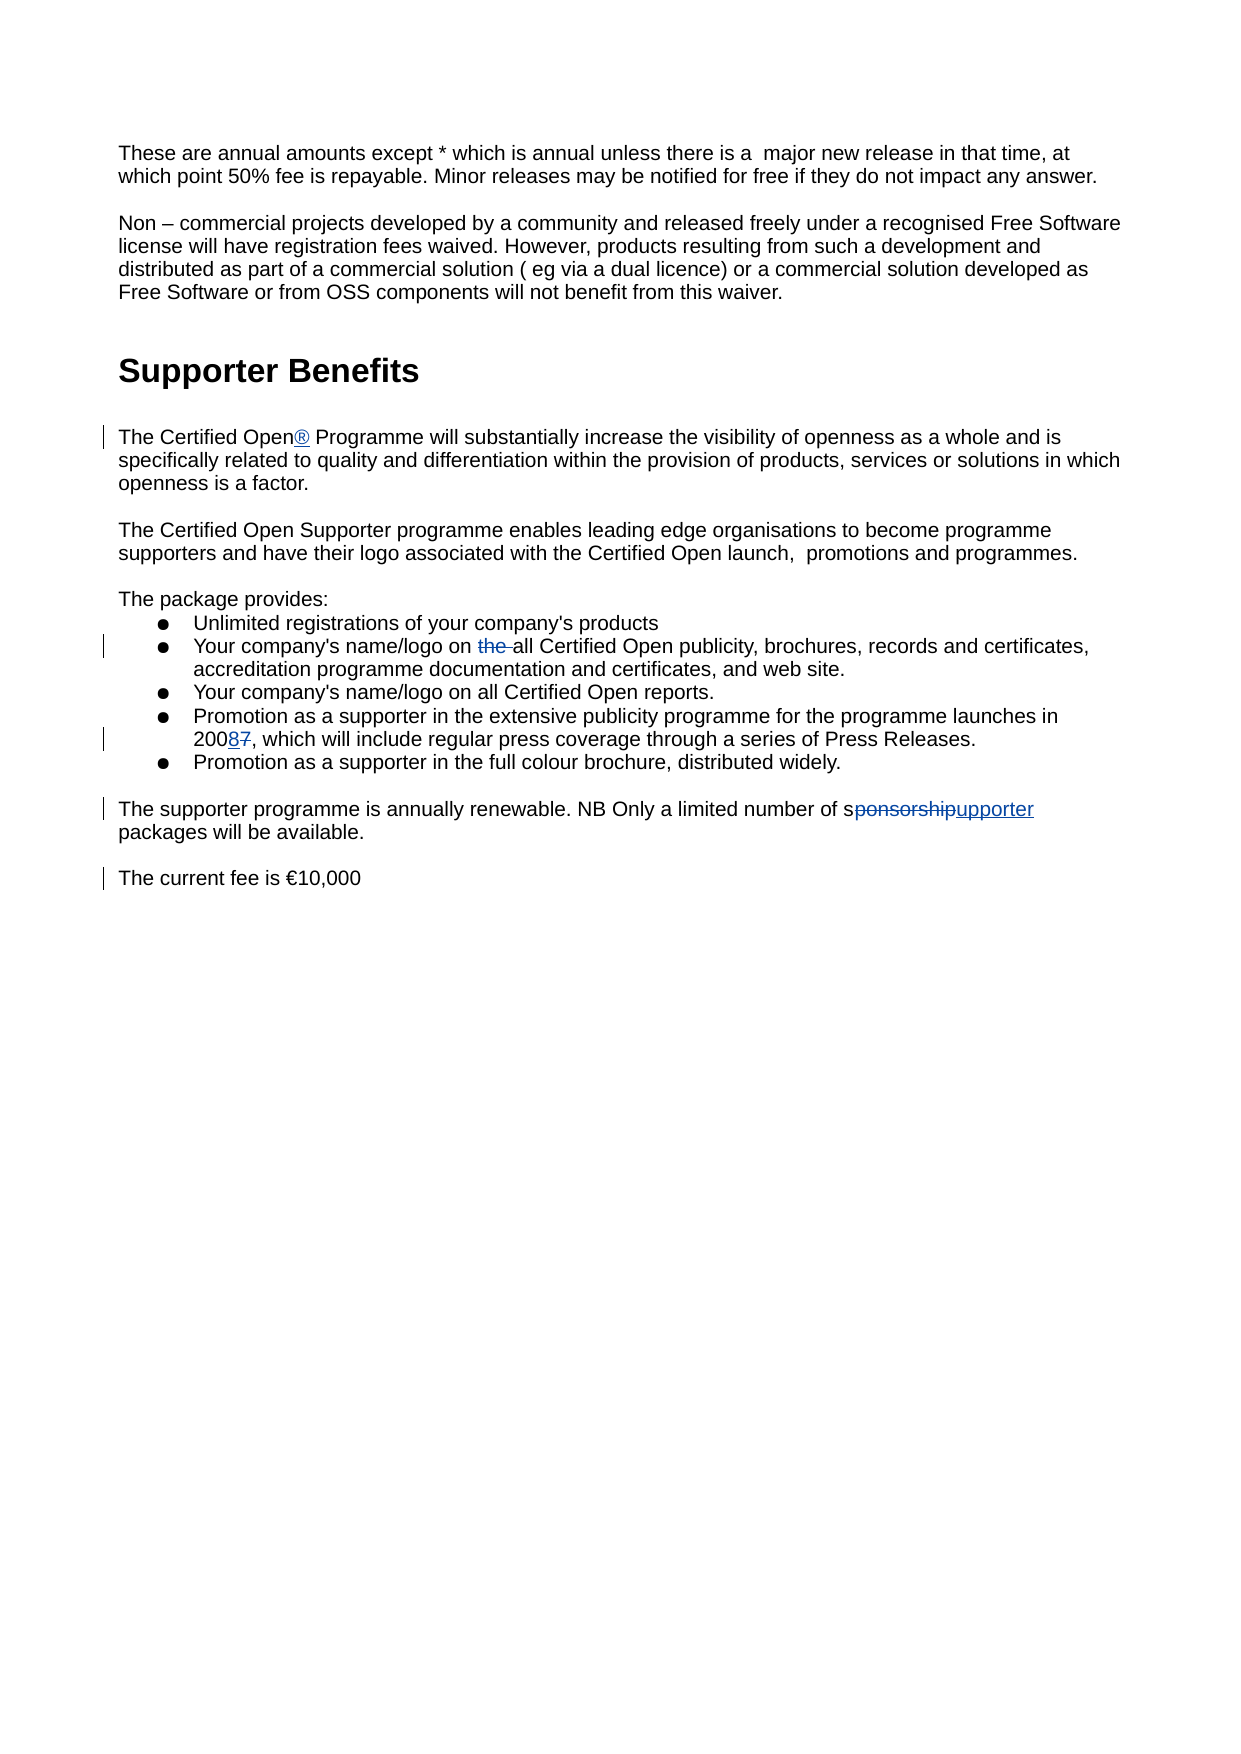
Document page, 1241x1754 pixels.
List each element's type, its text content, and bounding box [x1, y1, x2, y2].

subtitle Supporter Benefits [118, 352, 1122, 390]
text These are annual amounts except * which is annual unless there is a major new release in that time, at which point 50% fee is repayable. Minor releases may be notified for free if they do not impact any answer. [118, 141, 1122, 188]
text The package provides: [118, 588, 1122, 611]
list Your company's name/logo on all Certified Open reports. [156, 681, 1122, 704]
list Promotion as a supporter in the full colour brochure, distributed widely. [156, 751, 1122, 774]
text The supporter programme is annually renewable. NB Only a limited number of supporter packages will be available. [118, 797, 1122, 843]
list Unlimited registrations of your company's products [156, 611, 1122, 634]
text Non – commercial projects developed by a community and released freely under a recognised Free Software license will have registration fees waived. However, products resulting from such a development and distributed as part of a commercial solution ( eg via a dual licence) or a commercial solution developed as Free Software or from OSS components will not benefit from this waiver. [118, 211, 1122, 304]
list Promotion as a supporter in the extensive publicity programme for the programme launches in 2008, which will include regular press coverage through a series of Press Releases. [156, 704, 1122, 751]
list Your company's name/logo on all Certified Open publicity, brochures, records and certificates, accreditation programme documentation and certificates, and web site. [156, 634, 1122, 681]
text The Certified Open® Programme will substantially increase the visibility of openness as a whole and is specifically related to quality and differentiation within the provision of products, services or solutions in which openness is a factor. [118, 425, 1122, 495]
text The current fee is €10,000 [118, 867, 1122, 890]
text The Certified Open Supporter programme enables leading edge organisations to become programme supporters and have their logo associated with the Certified Open launch, promotions and programmes. [118, 518, 1122, 565]
